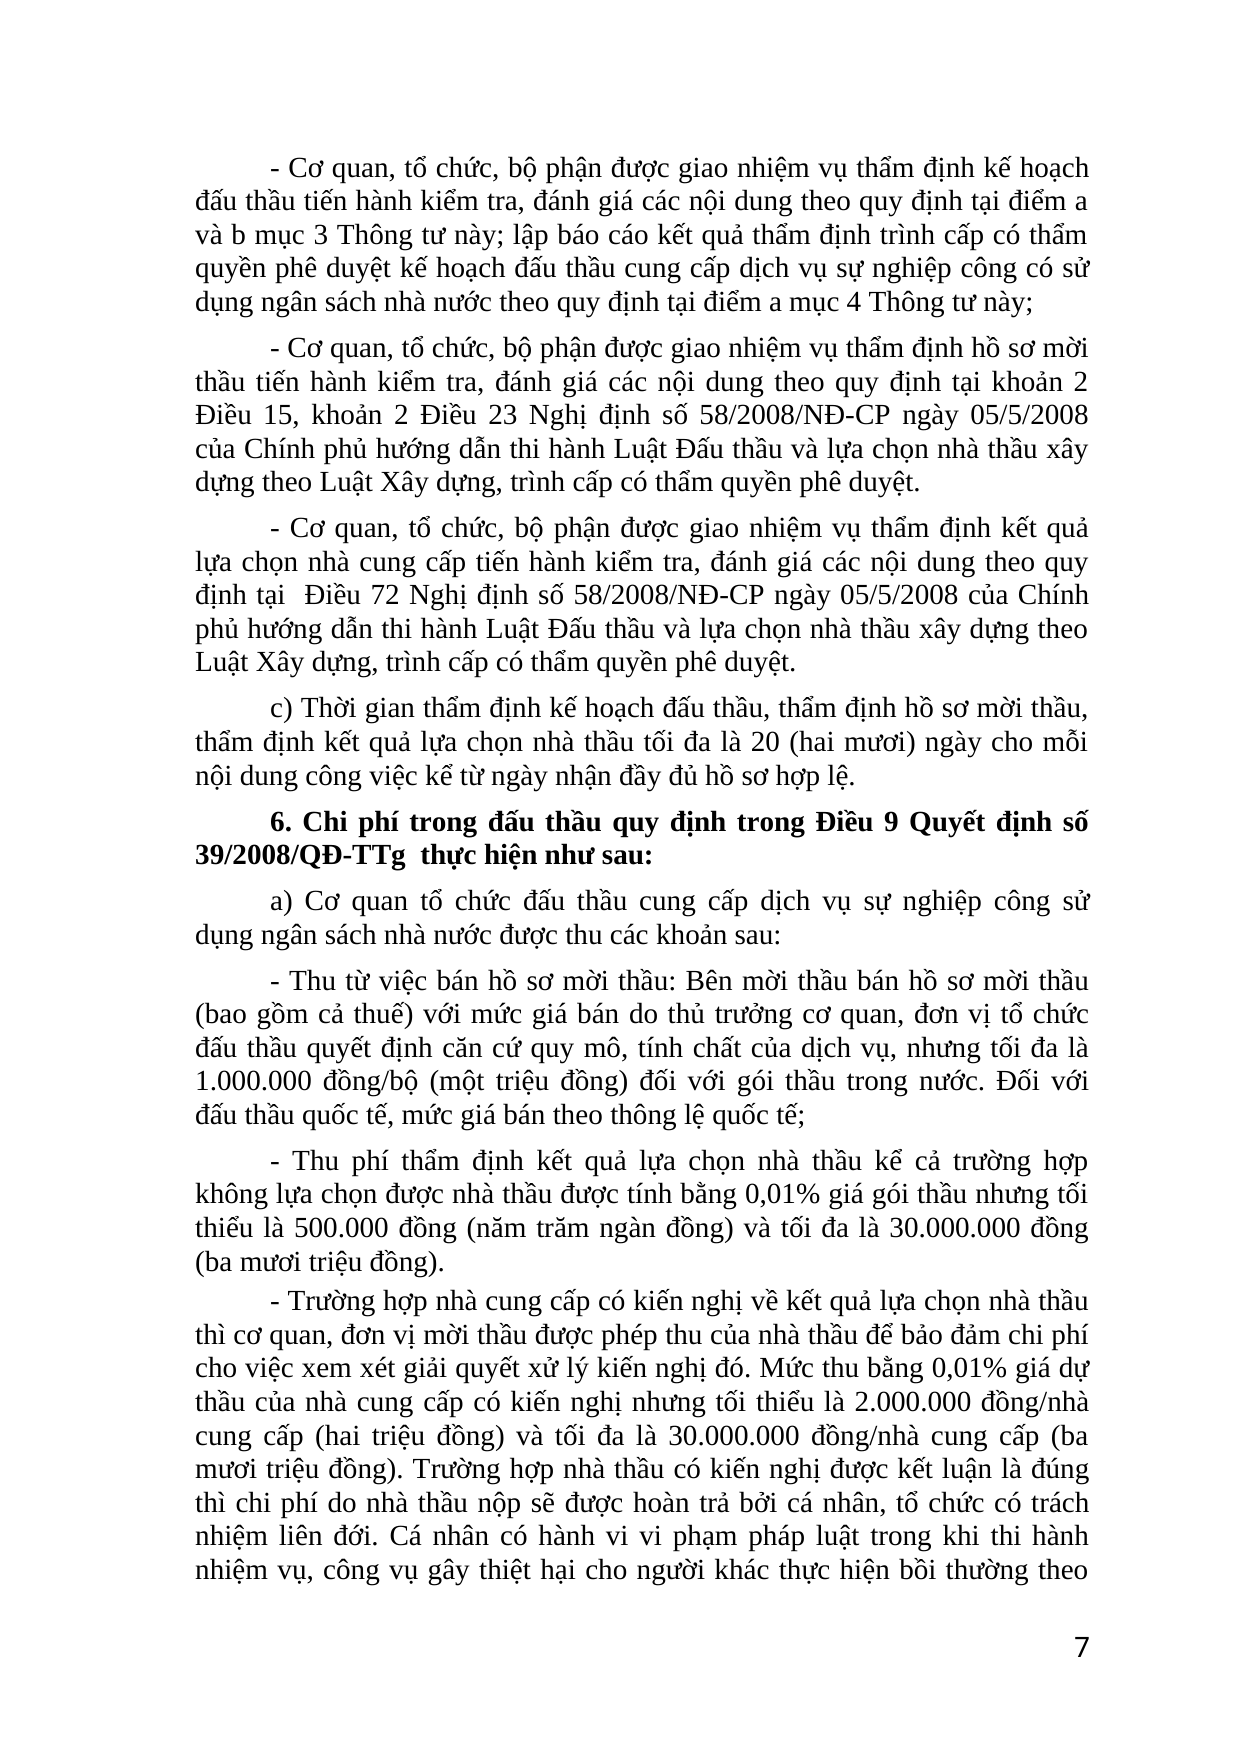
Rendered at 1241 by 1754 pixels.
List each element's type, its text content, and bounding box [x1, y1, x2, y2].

text a) Cơ quan tổ chức đấu thầu cung cấp dịch vụ sự nghiệp công sử dụng ngân sách nhà nước được thu các khoản sau: [195, 883, 1090, 950]
subtitle 6. Chi phí trong đấu thầu quy định trong Điều 9 Quyết định số 39/2008/QĐ-TTg thực hiện như sau: [195, 804, 1090, 871]
text - Thu phí thẩm định kết quả lựa chọn nhà thầu kể cả trường hợp không lựa chọn được nhà thầu được tính bằng 0,01% giá gói thầu nhưng tối thiểu là 500.000 đồng (năm trăm ngàn đồng) và tối đa là 30.000.000 đồng (ba mươi triệu đồng). [195, 1143, 1090, 1277]
text c) Thời gian thẩm định kế hoạch đấu thầu, thẩm định hồ sơ mời thầu, thẩm định kết quả lựa chọn nhà thầu tối đa là 20 (hai mươi) ngày cho mỗi nội dung công việc kể từ ngày nhận đầy đủ hồ sơ hợp lệ. [195, 691, 1090, 791]
text - Thu từ việc bán hồ sơ mời thầu: Bên mời thầu bán hồ sơ mời thầu (bao gồm cả thuế) với mức giá bán do thủ trưởng cơ quan, đơn vị tổ chức đấu thầu quyết định căn cứ quy mô, tính chất của dịch vụ, nhưng tối đa là 1.000.000 đồng/bộ (một triệu đồng) đối với gói thầu trong nước. Đối với đấu thầu quốc tế, mức giá bán theo thông lệ quốc tế; [195, 963, 1090, 1131]
text - Cơ quan, tổ chức, bộ phận được giao nhiệm vụ thẩm định kết quả lựa chọn nhà cung cấp tiến hành kiểm tra, đánh giá các nội dung theo quy định tại Điều 72 Nghị định số 58/2008/NĐ-CP ngày 05/5/2008 của Chính phủ hướng dẫn thi hành Luật Đấu thầu và lựa chọn nhà thầu xây dựng theo Luật Xây dựng, trình cấp có thẩm quyền phê duyệt. [195, 510, 1090, 678]
text - Cơ quan, tổ chức, bộ phận được giao nhiệm vụ thẩm định kế hoạch đấu thầu tiến hành kiểm tra, đánh giá các nội dung theo quy định tại điểm a và b mục 3 Thông tư này; lập báo cáo kết quả thẩm định trình cấp có thẩm quyền phê duyệt kế hoạch đấu thầu cung cấp dịch vụ sự nghiệp công có sử dụng ngân sách nhà nước theo quy định tại điểm a mục 4 Thông tư này; [195, 150, 1090, 318]
text - Trường hợp nhà cung cấp có kiến nghị về kết quả lựa chọn nhà thầu thì cơ quan, đơn vị mời thầu được phép thu của nhà thầu để bảo đảm chi phí cho việc xem xét giải quyết xử lý kiến nghị đó. Mức thu bằng 0,01% giá dự thầu của nhà cung cấp có kiến nghị nhưng tối thiểu là 2.000.000 đồng/nhà cung cấp (hai triệu đồng) và tối đa là 30.000.000 đồng/nhà cung cấp (ba mươi triệu đồng). Trường hợp nhà thầu có kiến nghị được kết luận là đúng thì chi phí do nhà thầu nộp sẽ được hoàn trả bởi cá nhân, tổ chức có trách nhiệm liên đới. Cá nhân có hành vi vi phạm pháp luật trong khi thi hành nhiệm vụ, công vụ gây thiệt hại cho người khác thực hiện bồi thường theo [195, 1283, 1090, 1585]
text - Cơ quan, tổ chức, bộ phận được giao nhiệm vụ thẩm định hồ sơ mời thầu tiến hành kiểm tra, đánh giá các nội dung theo quy định tại khoản 2 Điều 15, khoản 2 Điều 23 Nghị định số 58/2008/NĐ-CP ngày 05/5/2008 của Chính phủ hướng dẫn thi hành Luật Đấu thầu và lựa chọn nhà thầu xây dựng theo Luật Xây dựng, trình cấp có thẩm quyền phê duyệt. [195, 330, 1090, 498]
